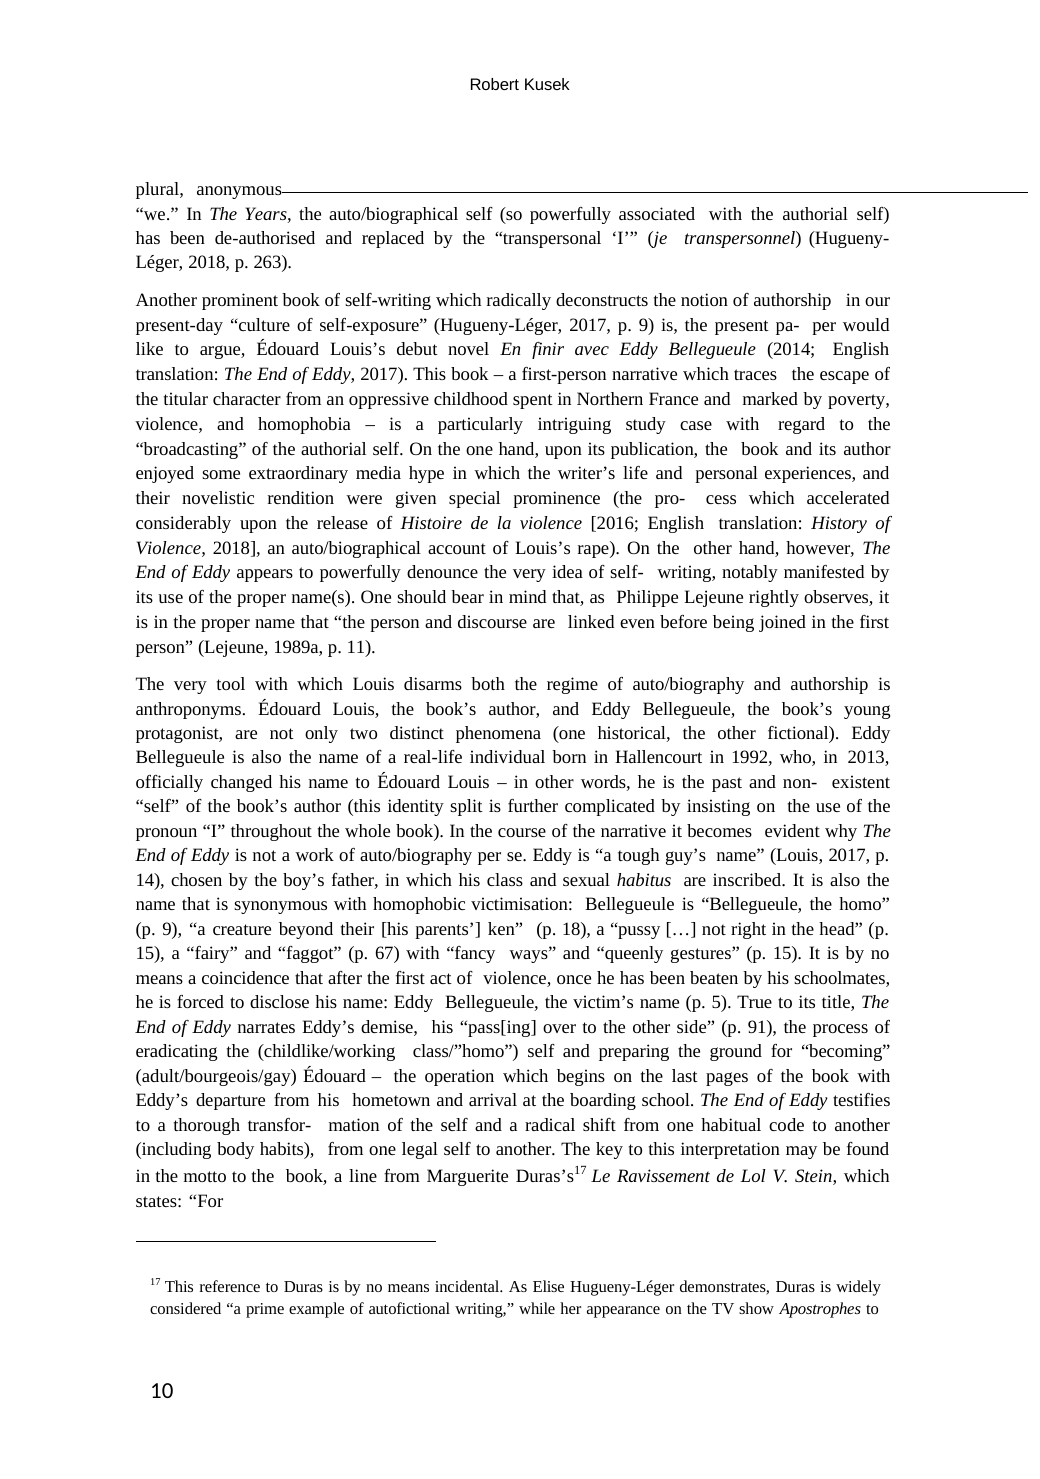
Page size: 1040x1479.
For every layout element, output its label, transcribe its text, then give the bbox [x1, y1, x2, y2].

text Another prominent book of self-writing which radically deconstructs the notion of authorship in our present-day “culture of self-exposure” (Hugueny-Léger, 2017, p. 9) is, the present pa- per would like to argue, Édouard Louis’s debut novel En finir avec Eddy Bellegueule (2014; English translation: The End of Eddy, 2017). This book – a first-person narrative which traces the escape of the titular character from an oppressive childhood spent in Northern France and marked by poverty, violence, and homophobia – is a particularly intriguing study case with regard to the “broadcasting” of the authorial self. On the one hand, upon its publication, the book and its author enjoyed some extraordinary media hype in which the writer’s life and personal experiences, and their novelistic rendition were given special prominence (the pro- cess which accelerated considerably upon the release of Histoire de la violence [2016; English translation: History of Violence, 2018], an auto/biographical account of Louis’s rape). On the other hand, however, The End of Eddy appears to powerfully denounce the very idea of self- writing, notably manifested by its use of the proper name(s). One should bear in mind that, as Philippe Lejeune rightly observes, it is in the proper name that “the person and discourse are linked even before being joined in the first person” (Lejeune, 1989a, p. 11). [135, 289, 890, 657]
text plural, anonymous “we.” In The Years, the auto/biographical self (so powerfully associated with the authorial self) has been de-authorised and replaced by the “transpersonal ‘I’” (je transpersonnel) (Hugueny-Léger, 2018, p. 263). [135, 178, 890, 273]
text 17 This reference to Duras is by no means incidental. As Elise Hugueny-Léger demonstrates, Duras is widely considered “a prime example of autofictional writing,” while her appearance on the TV show Apostrophes to [150, 1276, 904, 1318]
text The very tool with which Louis disarms both the regime of auto/biography and authorship is anthroponyms. Édouard Louis, the book’s author, and Eddy Bellegueule, the book’s young protagonist, are not only two distinct phenomena (one historical, the other fictional). Eddy Bellegueule is also the name of a real-life individual born in Hallencourt in 1992, who, in 2013, officially changed his name to Édouard Louis – in other words, he is the past and non- existent “self” of the book’s author (this identity split is further complicated by insisting on the use of the pronoun “I” throughout the whole book). In the course of the narrative it becomes evident why The End of Eddy is not a work of auto/biography per se. Eddy is “a tough guy’s name” (Louis, 2017, p. 14), chosen by the boy’s father, in which his class and sexual habitus are inscribed. It is also the name that is synonymous with homophobic victimisation: Bellegueule is “Bellegueule, the homo” (p. 9), “a creature beyond their [his parents’] ken” (p. 18), a “pussy […] not right in the head” (p. 15), a “fairy” and “faggot” (p. 67) with “fancy ways” and “queenly gestures” (p. 15). It is by no means a coincidence that after the first act of violence, once he has been beaten by his schoolmates, he is forced to disclose his name: Eddy Bellegueule, the victim’s name (p. 5). True to its title, The End of Eddy narrates Eddy’s demise, his “pass[ing] over to the other side” (p. 91), the process of eradicating the (childlike/working class/”homo”) self and preparing the ground for “becoming” (adult/bourgeois/gay) Édouard – the operation which begins on the last pages of the book with Eddy’s departure from his hometown and arrival at the boarding school. The End of Eddy testifies to a thorough transfor- mation of the self and a radical shift from one habitual code to another (including body habits), from one legal self to another. The key to this interpretation may be found in the motto to the book, a line from Marguerite Duras’s17 Le Ravissement de Lol V. Stein, which states: “For [135, 673, 890, 1211]
